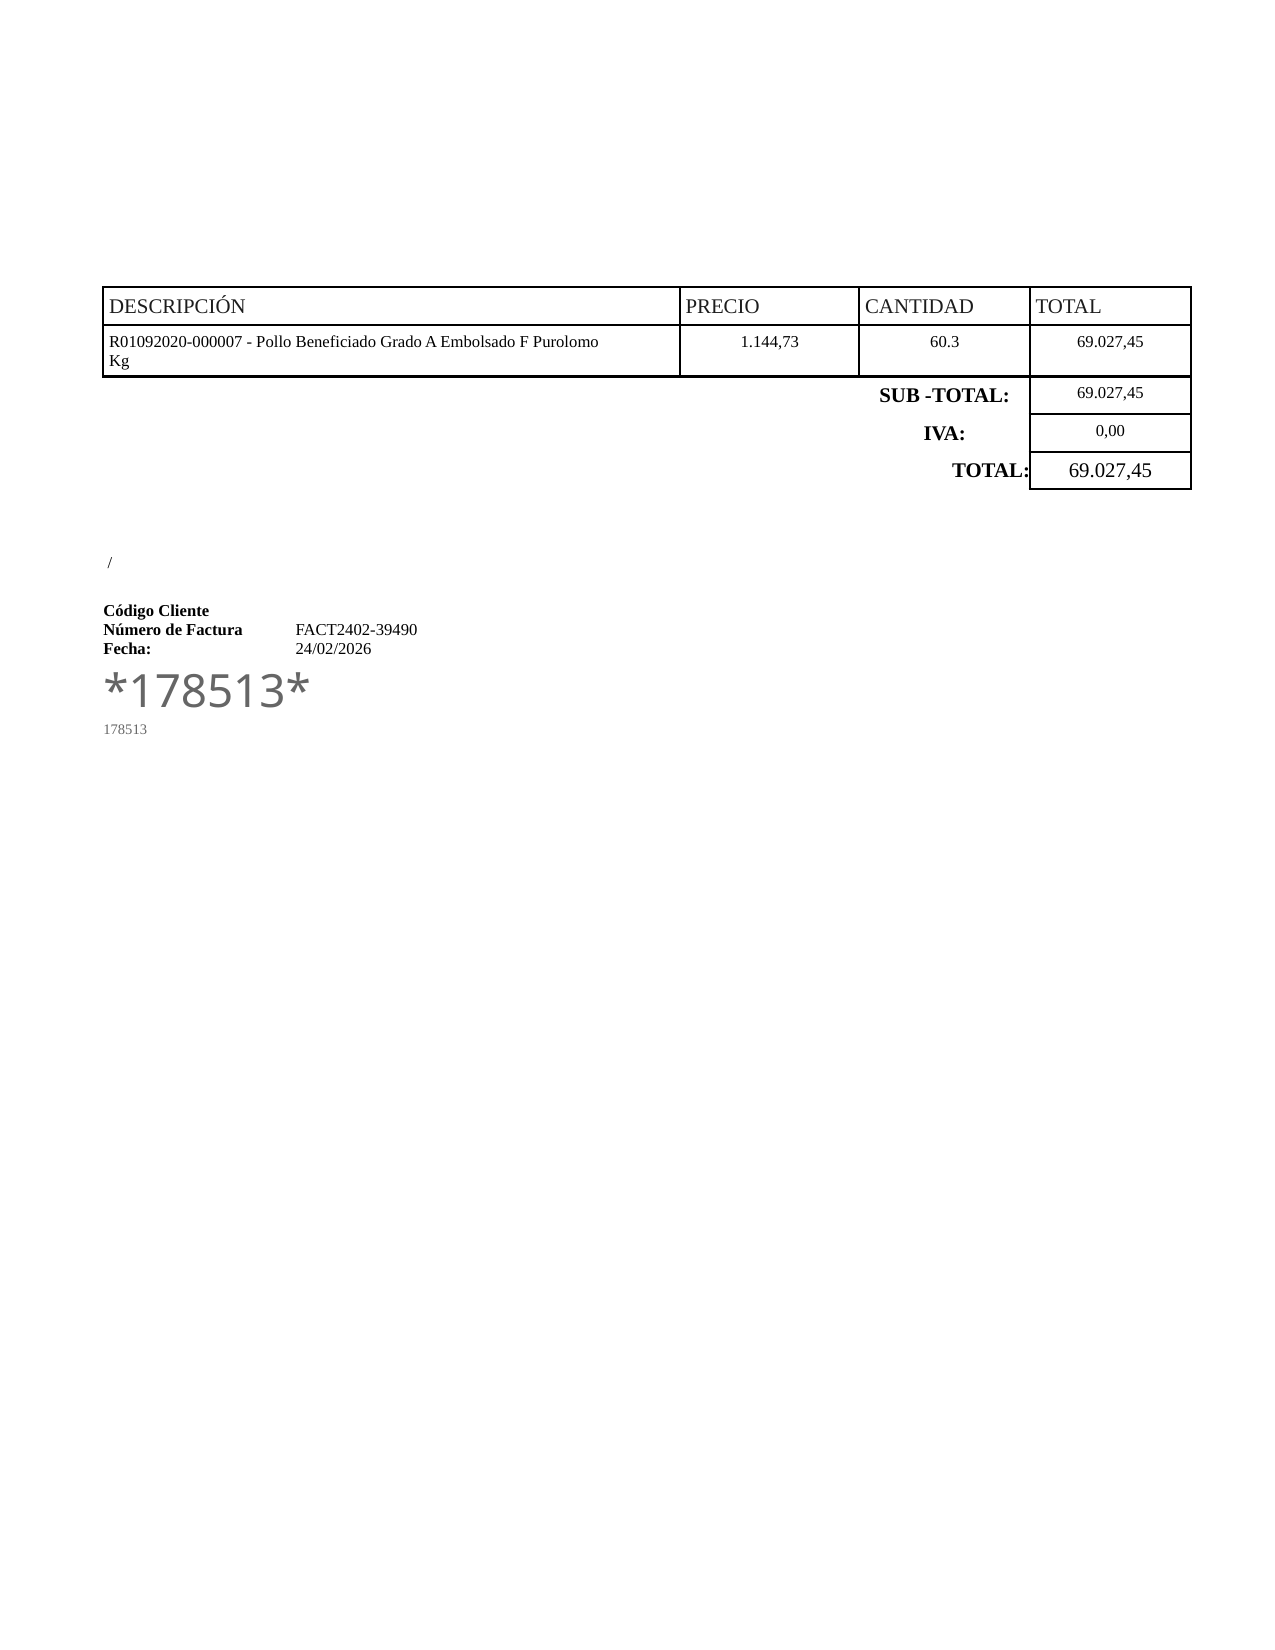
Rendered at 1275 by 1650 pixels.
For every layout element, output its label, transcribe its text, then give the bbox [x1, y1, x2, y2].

table_cell FACT2402-39490 [295, 620, 517, 639]
table_cell 1.144,73 [681, 326, 858, 375]
table_cell 60.3 [860, 326, 1029, 375]
table_header [103, 490, 858, 514]
table_cell [103, 534, 858, 553]
table_cell SUB -TOTAL: [859, 378, 1029, 413]
table_cell 69.027,45 [1031, 453, 1190, 488]
table_cell 69.027,45 [1031, 378, 1190, 413]
table_header Código Cliente [103, 601, 295, 620]
table_cell [103, 378, 859, 488]
text *178513* [103, 658, 1137, 721]
table_header TOTAL [1031, 288, 1190, 323]
table_header [295, 601, 517, 620]
table_cell IVA: [859, 413, 1029, 451]
table_header DESCRIPCIÓN [104, 288, 679, 323]
table_cell 0,00 [1031, 415, 1190, 451]
table_cell TOTAL: [859, 451, 1029, 488]
table_cell / [103, 553, 858, 572]
table_cell [103, 514, 858, 533]
table_cell 24/02/2026 [295, 639, 517, 658]
table_header CANTIDAD [860, 288, 1029, 323]
table_header PRECIO [681, 288, 858, 323]
table_cell Número de Factura [103, 620, 295, 639]
table_cell 69.027,45 [1031, 326, 1190, 375]
table_cell Fecha: [103, 639, 295, 658]
text 178513 [103, 721, 1137, 737]
table_cell R01092020-000007 - Pollo Beneficiado Grado A Embolsado F Purolomo Kg [104, 326, 679, 375]
